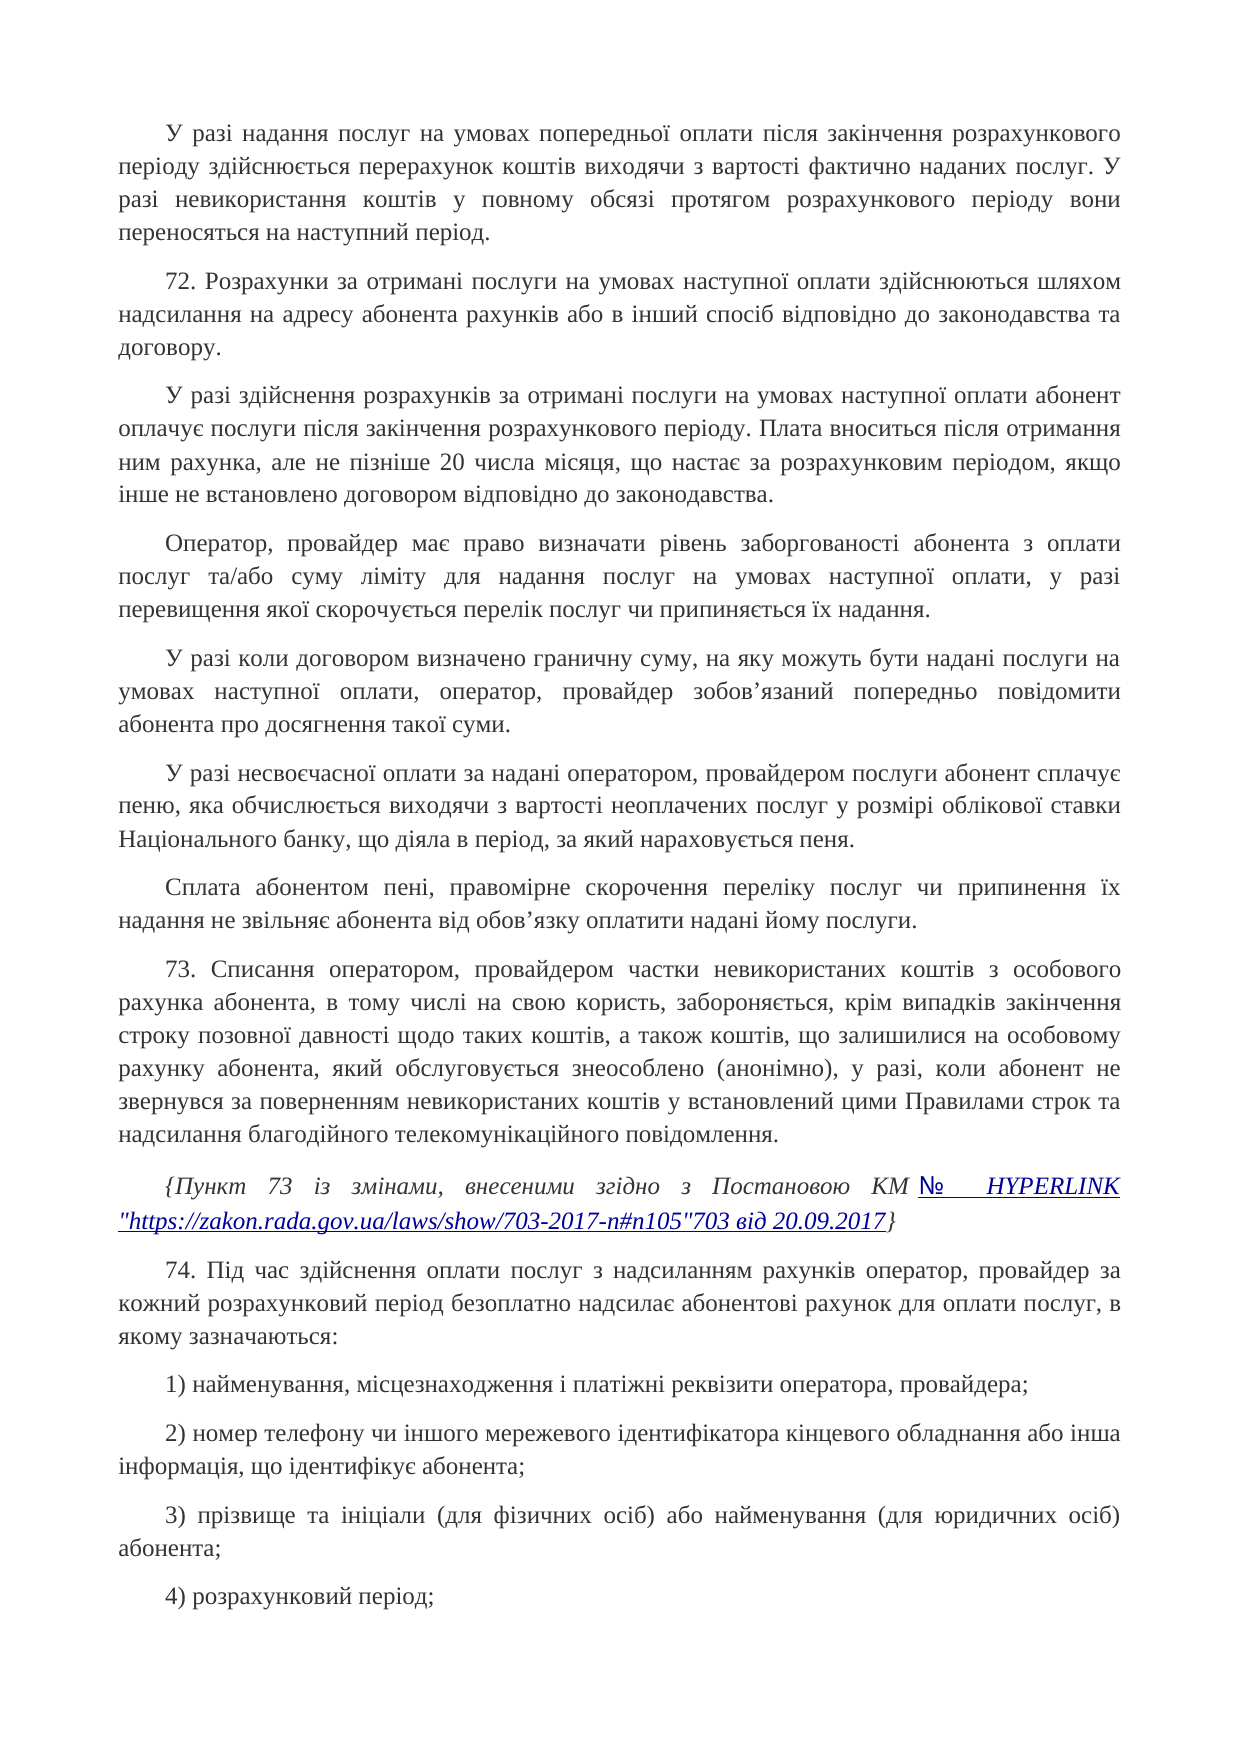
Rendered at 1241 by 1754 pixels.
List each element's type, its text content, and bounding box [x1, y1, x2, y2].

text 2) номер телефону чи іншого мережевого ідентифікатора кінцевого обладнання або інша інформація, що ідентифікує абонента; [118, 1418, 1122, 1480]
text {Пункт 73 із змінами, внесеними згідно з Постановою КМ № HYPERLINK "https://zakon.rada.gov.ua/laws/show/703-2017-п#n105"703 від 20.09.2017} [118, 1168, 1122, 1235]
text У разі несвоєчасної оплати за надані оператором, провайдером послуги абонент сплачує пеню, яка обчислюється виходячи з вартості неоплачених послуг у розмірі облікової ставки Національного банку, що діяла в період, за який нараховується пеня. [118, 758, 1122, 852]
text У разі надання послуг на умовах попередньої оплати після закінчення розрахункового періоду здійснюється перерахунок коштів виходячи з вартості фактично наданих послуг. У разі невикористання коштів у повному обсязі протягом розрахункового періоду вони переносяться на наступний період. [118, 118, 1122, 246]
text Сплата абонентом пені, правомірне скорочення переліку послуг чи припинення їх надання не звільняє абонента від обов’язку оплатити надані йому послуги. [118, 872, 1122, 934]
text У разі здійснення розрахунків за отримані послуги на умовах наступної оплати абонент оплачує послуги після закінчення розрахункового періоду. Плата вноситься після отримання ним рахунка, але не пізніше 20 числа місяця, що настає за розрахунковим періодом, якщо інше не встановлено договором відповідно до законодавства. [118, 381, 1122, 508]
text У разі коли договором визначено граничну суму, на яку можуть бути надані послуги на умовах наступної оплати, оператор, провайдер зобов’язаний попередньо повідомити абонента про досягнення такої суми. [118, 643, 1122, 738]
text 73. Списання оператором, провайдером частки невикористаних коштів з особового рахунка абонента, в тому числі на свою користь, забороняється, крім випадків закінчення строку позовної давності щодо таких коштів, а також коштів, що залишилися на особовому рахунку абонента, який обслуговується знеособлено (анонімно), у разі, коли абонент не звернувся за поверненням невикористаних коштів у встановлений цими Правилами строк та надсилання благодійного телекомунікаційного повідомлення. [118, 954, 1122, 1148]
text 72. Розрахунки за отримані послуги на умовах наступної оплати здійснюються шляхом надсилання на адресу абонента рахунків або в інший спосіб відповідно до законодавства та договору. [118, 266, 1122, 361]
text 74. Під час здійснення оплати послуг з надсиланням рахунків оператор, провайдер за кожний розрахунковий період безоплатно надсилає абонентові рахунок для оплати послуг, в якому зазначаються: [118, 1255, 1122, 1349]
text Оператор, провайдер має право визначати рівень заборгованості абонента з оплати послуг та/або суму ліміту для надання послуг на умовах наступної оплати, у разі перевищення якої скорочується перелік послуг чи припиняється їх надання. [118, 528, 1122, 623]
text 3) прізвище та ініціали (для фізичних осіб) або найменування (для юридичних осіб) абонента; [118, 1500, 1122, 1561]
text 4) розрахунковий період; [118, 1581, 1122, 1610]
text 1) найменування, місцезнаходження і платіжні реквізити оператора, провайдера; [118, 1369, 1122, 1398]
